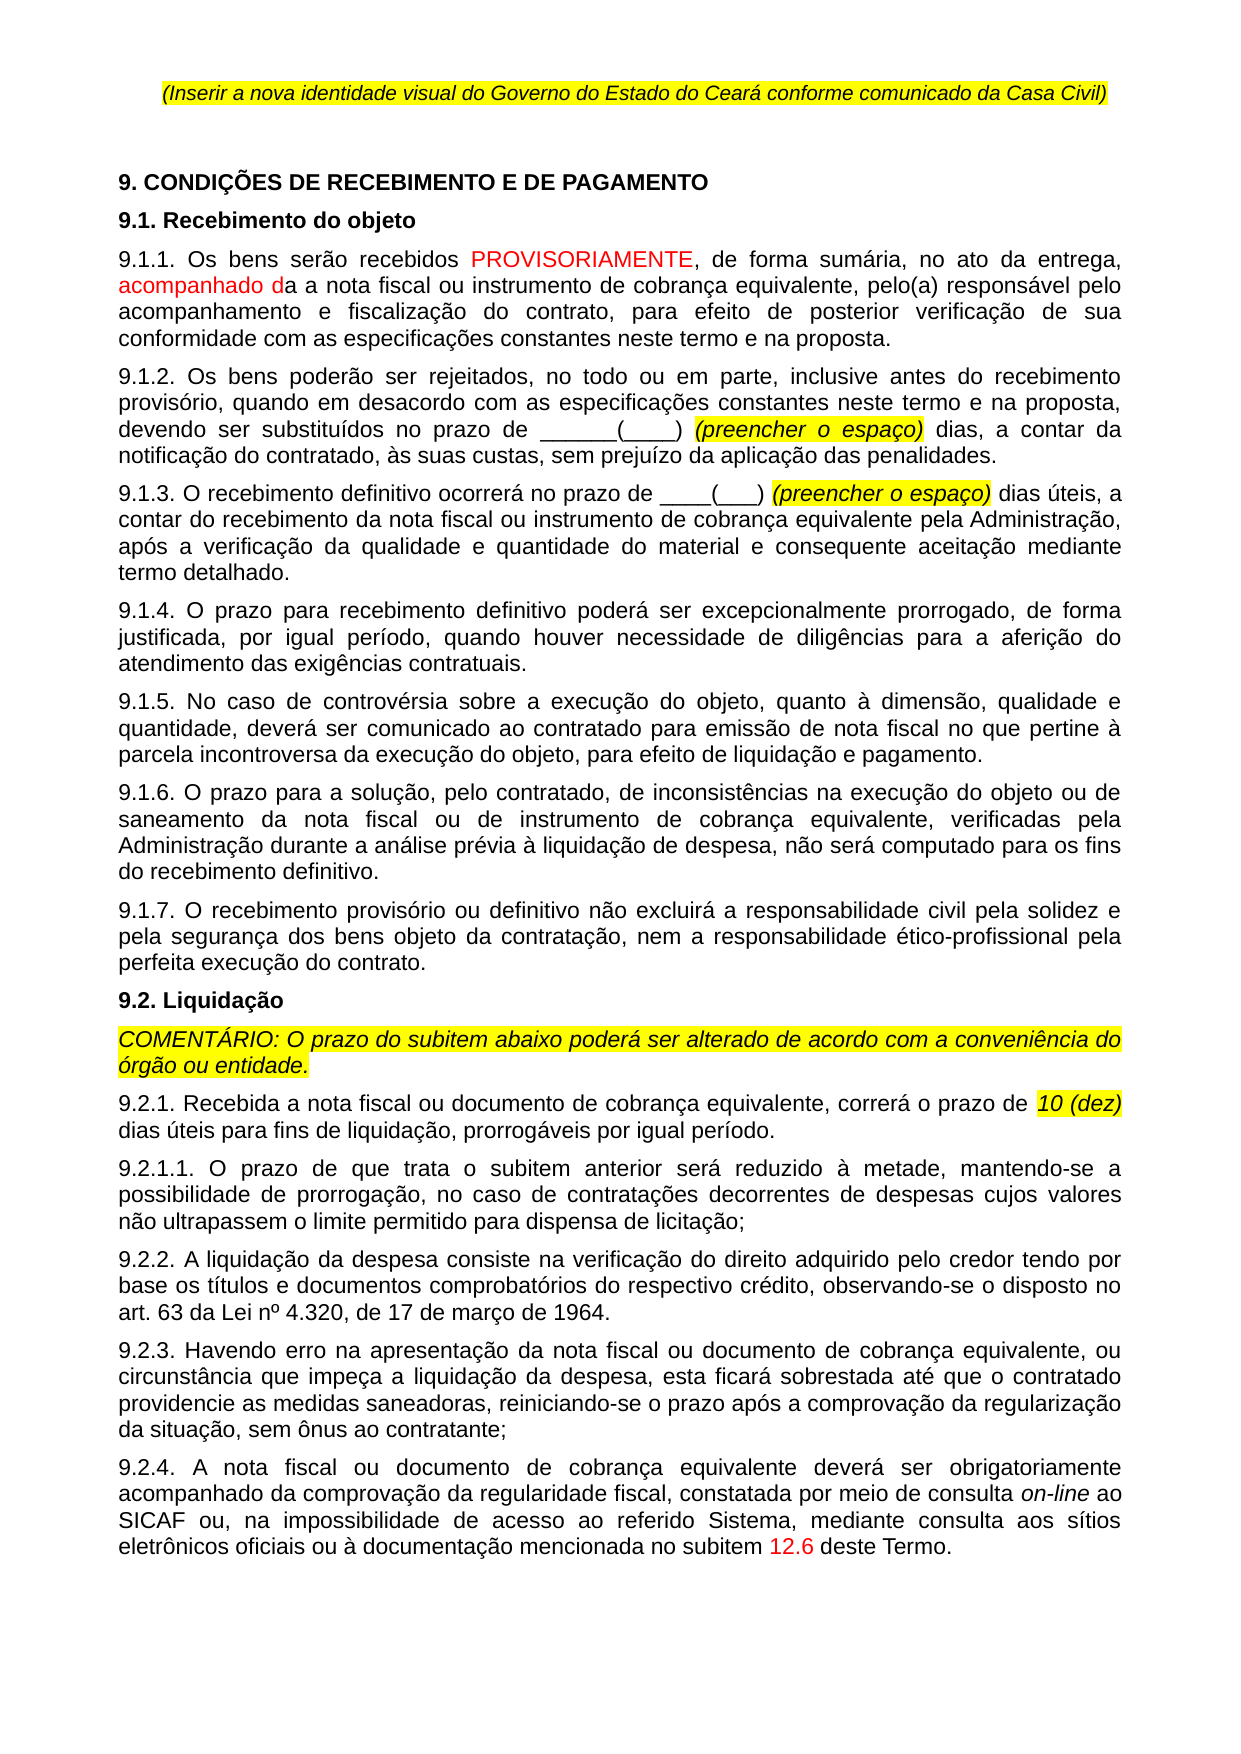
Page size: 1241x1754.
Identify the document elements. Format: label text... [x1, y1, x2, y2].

text 9.1. Recebimento do objeto [118, 207, 1122, 234]
text 9.1.7. O recebimento provisório ou definitivo não excluirá a responsabilidade civil pela solidez e pela segurança dos bens objeto da contratação, nem a responsabilidade ético-profissional pela perfeita execução do contrato. [118, 897, 1122, 976]
text 9.1.1. Os bens serão recebidos PROVISORIAMENTE, de forma sumária, no ato da entrega, acompanhado da a nota fiscal ou instrumento de cobrança equivalente, pelo(a) responsável pelo acompanhamento e fiscalização do contrato, para efeito de posterior verificação de sua conformidade com as especificações constantes neste termo e na proposta. [118, 246, 1122, 351]
text 9.1.6. O prazo para a solução, pelo contratado, de inconsistências na execução do objeto ou de saneamento da nota fiscal ou de instrumento de cobrança equivalente, verificadas pela Administração durante a análise prévia à liquidação de despesa, não será computado para os fins do recebimento definitivo. [118, 779, 1122, 885]
text 9.2.2. A liquidação da despesa consiste na verificação do direito adquirido pelo credor tendo por base os títulos e documentos comprobatórios do respectivo crédito, observando-se o disposto no art. 63 da Lei nº 4.320, de 17 de março de 1964. [118, 1246, 1122, 1325]
text 9.2.1.1. O prazo de que trata o subitem anterior será reduzido à metade, mantendo-se a possibilidade de prorrogação, no caso de contratações decorrentes de despesas cujos valores não ultrapassem o limite permitido para dispensa de licitação; [118, 1155, 1122, 1234]
text COMENTÁRIO: O prazo do subitem abaixo poderá ser alterado de acordo com a conveniência do órgão ou entidade. [118, 1026, 1122, 1078]
text 9.2.4. A nota fiscal ou documento de cobrança equivalente deverá ser obrigatoriamente acompanhado da comprovação da regularidade fiscal, constatada por meio de consulta on-line ao SICAF ou, na impossibilidade de acesso ao referido Sistema, mediante consulta aos sítios eletrônicos oficiais ou à documentação mencionada no subitem 12.6 deste Termo. [118, 1454, 1122, 1559]
text 9. CONDIÇÕES DE RECEBIMENTO E DE PAGAMENTO [118, 169, 1122, 195]
text 9.2.1. Recebida a nota fiscal ou documento de cobrança equivalente, correrá o prazo de 10 (dez) dias úteis para fins de liquidação, prorrogáveis por igual período. [118, 1090, 1122, 1143]
text 9.1.3. O recebimento definitivo ocorrerá no prazo de ____(___) (preencher o espaço) dias úteis, a contar do recebimento da nota fiscal ou instrumento de cobrança equivalente pela Administração, após a verificação da qualidade e quantidade do material e consequente aceitação mediante termo detalhado. [118, 480, 1122, 586]
text 9.1.4. O prazo para recebimento definitivo poderá ser excepcionalmente prorrogado, de forma justificada, por igual período, quando houver necessidade de diligências para a aferição do atendimento das exigências contratuais. [118, 597, 1122, 676]
text 9.1.5. No caso de controvérsia sobre a execução do objeto, quanto à dimensão, qualidade e quantidade, deverá ser comunicado ao contratado para emissão de nota fiscal no que pertine à parcela incontroversa da execução do objeto, para efeito de liquidação e pagamento. [118, 688, 1122, 767]
text 9.2.3. Havendo erro na apresentação da nota fiscal ou documento de cobrança equivalente, ou circunstância que impeça a liquidação da despesa, esta ficará sobrestada até que o contratado providencie as medidas saneadoras, reiniciando-se o prazo após a comprovação da regularização da situação, sem ônus ao contratante; [118, 1337, 1122, 1442]
text 9.2. Liquidação [118, 987, 1122, 1014]
text 9.1.2. Os bens poderão ser rejeitados, no todo ou em parte, inclusive antes do recebimento provisório, quando em desacordo com as especificações constantes neste termo e na proposta, devendo ser substituídos no prazo de ______(____) (preencher o espaço) dias, a contar da notificação do contratado, às suas custas, sem prejuízo da aplicação das penalidades. [118, 363, 1122, 468]
